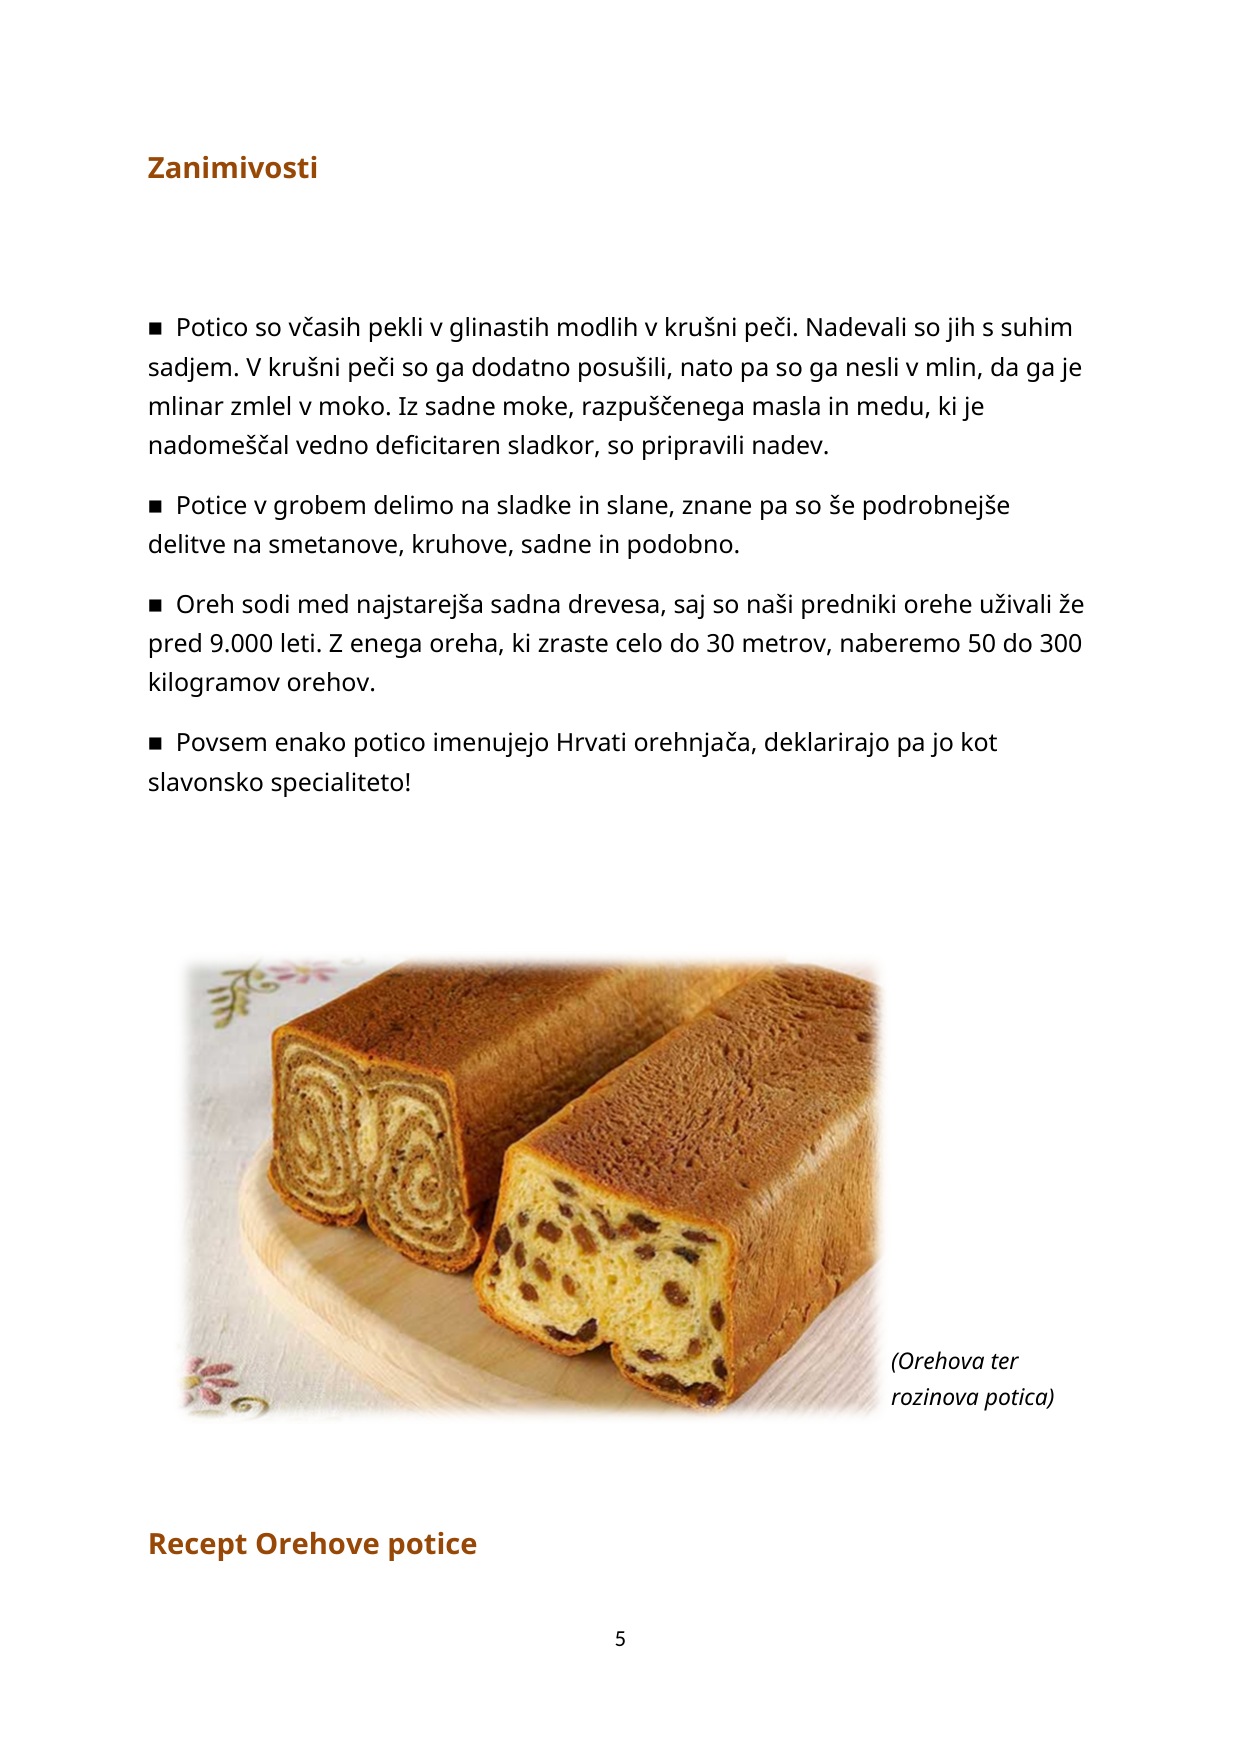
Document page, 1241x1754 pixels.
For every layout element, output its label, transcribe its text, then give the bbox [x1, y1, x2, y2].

subtitle Zanimivosti [148, 148, 1093, 187]
picture [171, 951, 891, 1345]
text ■ Potice v grobem delimo na sladke in slane, znane pa so še podrobnejše delitve na smetanove, kruhove, sadne in podobno. [148, 487, 1093, 561]
text ■ Potico so včasih pekli v glinastih modlih v krušni peči. Nadevali so jih s suhim sadjem. V krušni peči so ga dodatno posušili, nato pa so ga nesli v mlin, da ga je mlinar zmlel v moko. Iz sadne moke, razpuščenega masla in medu, ki je nadomeščal vedno deficitaren sladkor, so pripravili nadev. [148, 310, 1093, 462]
picture [171, 1412, 891, 1424]
text ■ Oreh sodi med najstarejša sadna drevesa, saj so naši predniki orehe uživali že pred 9.000 leti. Z enega oreha, ki zraste celo do 30 metrov, naberemo 50 do 300 kilogramov orehov. [148, 587, 1093, 699]
text ■ Povsem enako potico imenujejo Hrvati orehnjača, deklarirajo pa jo kot slavonsko specialiteto! [148, 725, 1093, 798]
text (Orehova ter rozinova potica) [148, 1345, 1093, 1412]
subtitle Recept Orehove potice [148, 1523, 1093, 1563]
